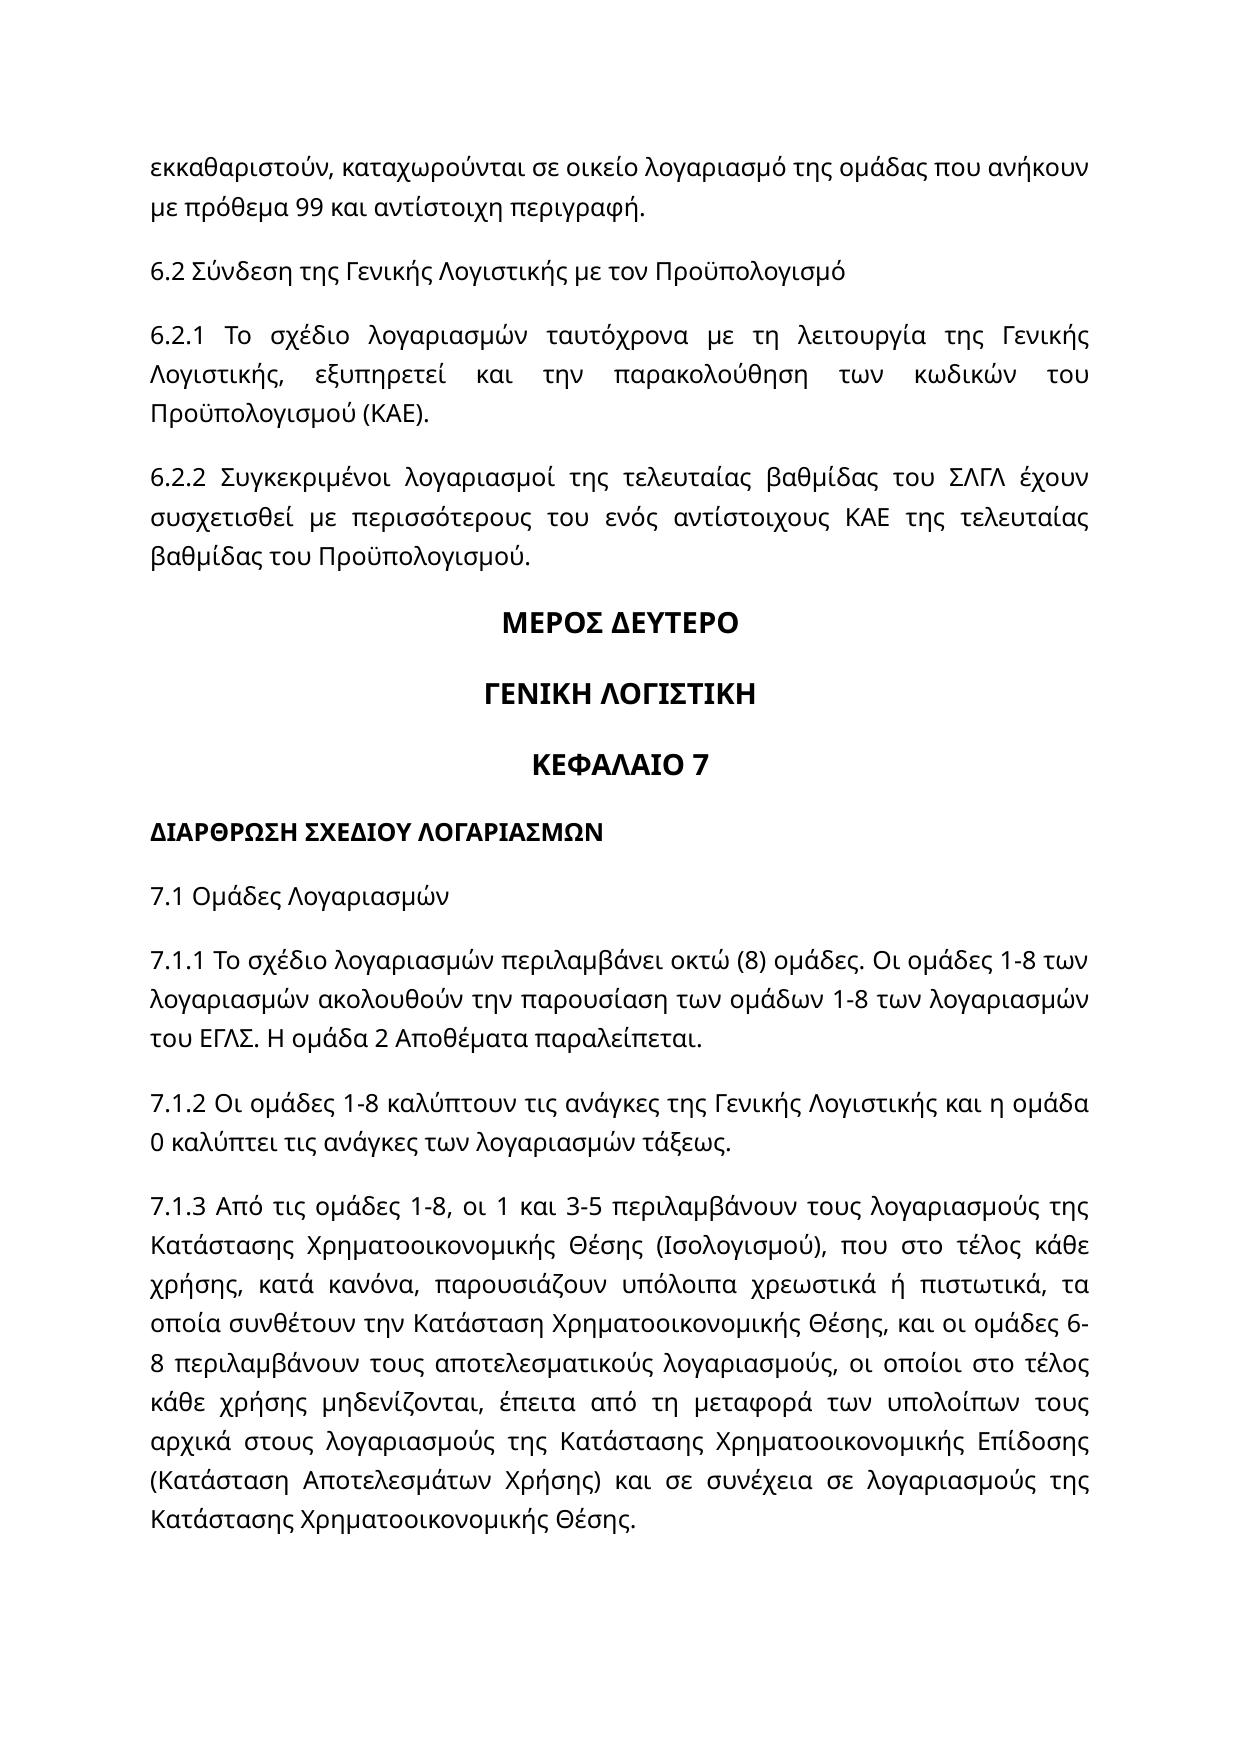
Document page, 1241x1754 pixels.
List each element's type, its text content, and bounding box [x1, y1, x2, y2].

subtitle ΓΕΝΙΚΗ ΛΟΓΙΣΤΙΚΗ [150, 673, 1090, 713]
text 7.1 Ομάδες Λογαριασμών [150, 878, 1090, 913]
text εκκαθαριστούν, καταχωρούνται σε οικείο λογαριασμό της ομάδας που ανήκουν με πρόθεμα 99 και αντίστοιχη περιγραφή. [150, 150, 1090, 223]
text 6.2.1 Το σχέδιο λογαριασμών ταυτόχρονα με τη λειτουργία της Γενικής Λογιστικής, εξυπηρετεί και την παρακολούθηση των κωδικών του Προϋπολογισμού (ΚΑΕ). [150, 317, 1090, 430]
text 7.1.3 Από τις ομάδες 1-8, οι 1 και 3-5 περιλαμβάνουν τους λογαριασμούς της Κατάστασης Χρηματοοικονομικής Θέσης (Ισολογισμού), που στο τέλος κάθε χρήσης, κατά κανόνα, παρουσιάζουν υπόλοιπα χρεωστικά ή πιστωτικά, τα οποία συνθέτουν την Κατάσταση Χρηματοοικονομικής Θέσης, και οι ομάδες 6-8 περιλαμβάνουν τους αποτελεσματικούς λογαριασμούς, οι οποίοι στο τέλος κάθε χρήσης μηδενίζονται, έπειτα από τη μεταφορά των υπολοίπων τους αρχικά στους λογαριασμούς της Κατάστασης Χρηματοοικονομικής Επίδοσης (Κατάσταση Αποτελεσμάτων Χρήσης) και σε συνέχεια σε λογαριασμούς της Κατάστασης Χρηματοοικονομικής Θέσης. [150, 1188, 1090, 1536]
subtitle ΚΕΦΑΛΑΙΟ 7 [150, 744, 1090, 783]
text 6.2.2 Συγκεκριμένοι λογαριασμοί της τελευταίας βαθμίδας του ΣΛΓΛ έχουν συσχετισθεί με περισσότερους του ενός αντίστοιχους ΚΑΕ της τελευταίας βαθμίδας του Προϋπολογισμού. [150, 460, 1090, 572]
subtitle ΜΕΡΟΣ ΔΕΥΤΕΡΟ [150, 602, 1090, 642]
text 7.1.2 Οι ομάδες 1-8 καλύπτουν τις ανάγκες της Γενικής Λογιστικής και η ομάδα 0 καλύπτει τις ανάγκες των λογαριασμών τάξεως. [150, 1085, 1090, 1158]
text ΔΙΑΡΘΡΩΣΗ ΣΧΕΔΙΟΥ ΛΟΓΑΡΙΑΣΜΩΝ [150, 814, 1090, 848]
text 6.2 Σύνδεση της Γενικής Λογιστικής με τον Προϋπολογισμό [150, 253, 1090, 287]
text 7.1.1 Το σχέδιο λογαριασμών περιλαμβάνει οκτώ (8) ομάδες. Οι ομάδες 1-8 των λογαριασμών ακολουθούν την παρουσίαση των ομάδων 1-8 των λογαριασμών του ΕΓΛΣ. Η ομάδα 2 Αποθέματα παραλείπεται. [150, 943, 1090, 1055]
